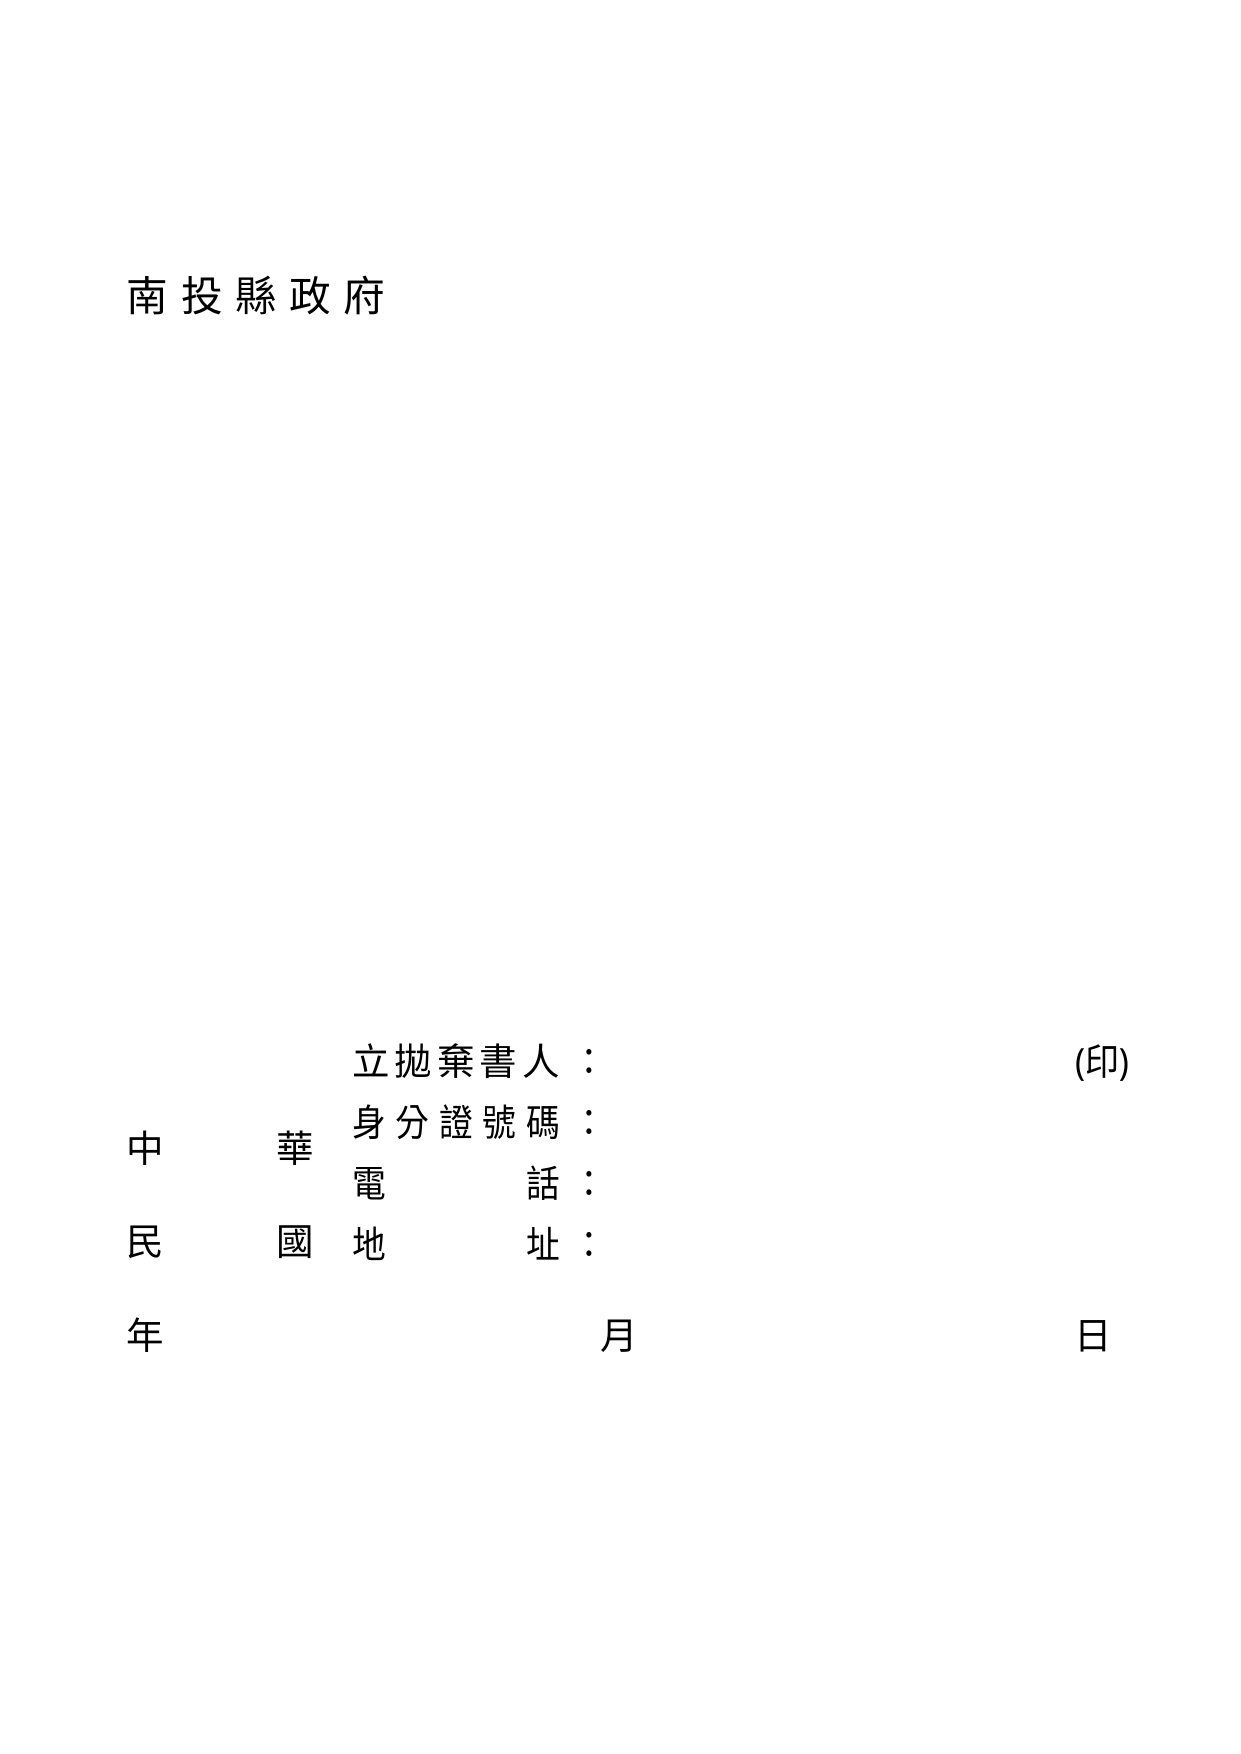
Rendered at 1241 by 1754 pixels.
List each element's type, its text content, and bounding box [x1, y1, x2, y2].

text 南投縣政府 [127, 247, 1129, 340]
table_cell [609, 1211, 1137, 1272]
table_cell [609, 1090, 1137, 1150]
table_cell 身分證號碼 [349, 1090, 569, 1150]
table_cell ： [569, 1090, 609, 1150]
table_header 立拋棄書人 [349, 1029, 569, 1089]
table_cell ： [569, 1211, 609, 1272]
table_header ： [569, 1029, 609, 1089]
table_cell [609, 1150, 1137, 1211]
text 中 華 民 國 年 月 日 [127, 1099, 1129, 1379]
table_cell ： [569, 1150, 609, 1211]
table_header (印) [609, 1029, 1137, 1089]
table_cell 電話 [349, 1150, 569, 1211]
table_cell 地址 [349, 1211, 569, 1272]
